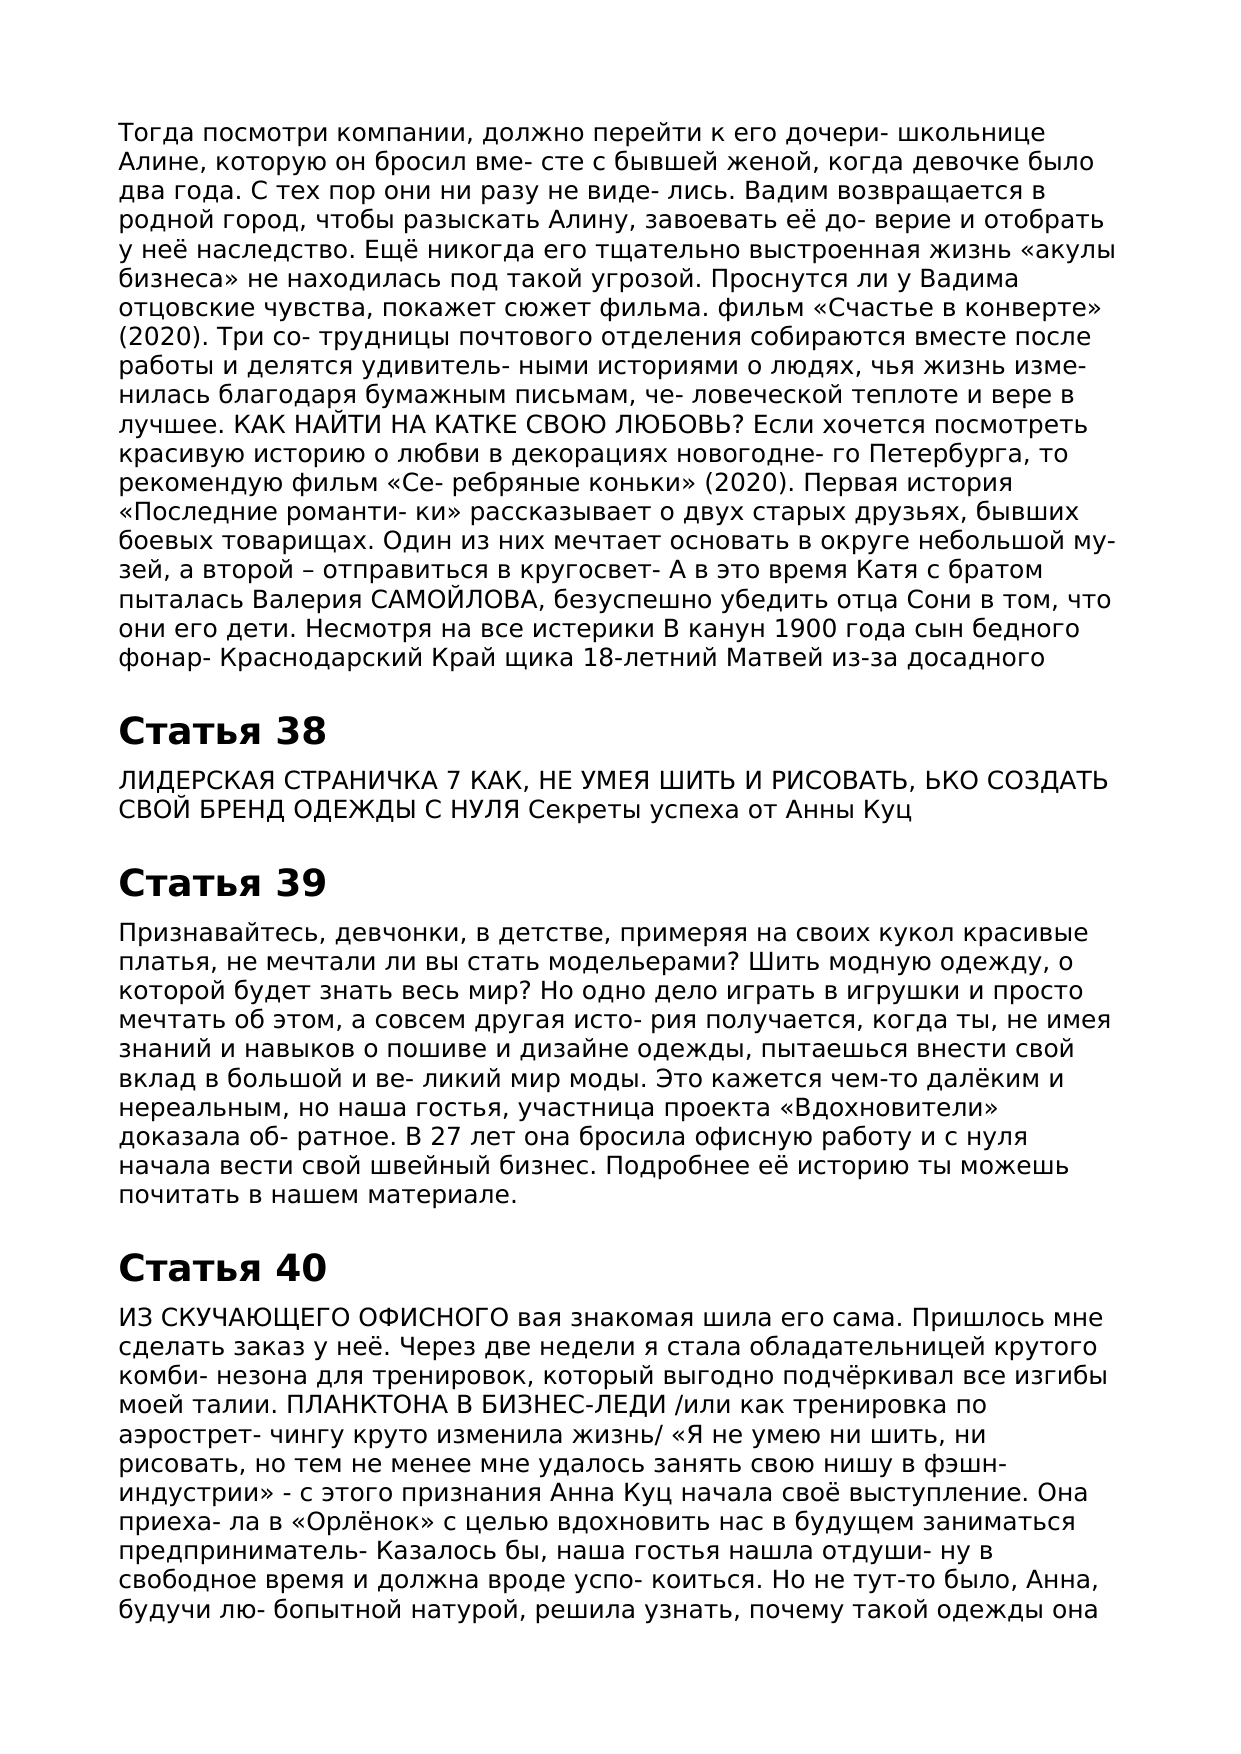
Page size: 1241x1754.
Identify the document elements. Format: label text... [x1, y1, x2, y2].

subtitle Статья 40 [118, 1247, 1122, 1291]
text ИЗ СКУЧАЮЩЕГО ОФИСНОГО вая знакомая шила его сама. Пришлось мне сделать заказ у неё. Через две недели я стала обладательницей крутого комби- незона для тренировок, который выгодно подчёркивал все изгибы моей талии. ПЛАНКТОНА В БИЗНЕС-ЛЕДИ /или как тренировка по аэрострет- чингу круто изменила жизнь/ «Я не умею ни шить, ни рисовать, но тем не менее мне удалось занять свою нишу в фэшн-индустрии» - с этого признания Анна Куц начала своё выступление. Она приеха- ла в «Орлёнок» с целью вдохновить нас в будущем заниматься предприниматель- Казалось бы, наша гостья нашла отдуши- ну в свободное время и должна вроде успо- коиться. Но не тут-то было, Анна, будучи лю- бопытной натурой, решила узнать, почему такой одежды она [118, 1303, 1122, 1624]
text Признавайтесь, девчонки, в детстве, примеряя на своих кукол красивые платья, не мечтали ли вы стать модельерами? Шить модную одежду, о которой будет знать весь мир? Но одно дело играть в игрушки и просто мечтать об этом, а совсем другая исто- рия получается, когда ты, не имея знаний и навыков о пошиве и дизайне одежды, пытаешься внести свой вклад в большой и ве- ликий мир моды. Это кажется чем-то далёким и нереальным, но наша гостья, участница проекта «Вдохновители» доказала об- ратное. В 27 лет она бросила офисную работу и с нуля начала вести свой швейный бизнес. Подробнее её историю ты можешь почитать в нашем материале. [118, 918, 1122, 1209]
subtitle Статья 38 [118, 710, 1122, 753]
text ЛИДЕРСКАЯ СТРАНИЧКА 7 КАК, НЕ УМЕЯ ШИТЬ И РИСОВАТЬ, ЬКО СОЗДАТЬ СВОЙ БРЕНД ОДЕЖДЫ С НУЛЯ Секреты успеха от Анны Куц [118, 766, 1122, 824]
text Тогда посмотри компании, должно перейти к его дочери- школьнице Алине, которую он бросил вме- сте с бывшей женой, когда девочке было два года. С тех пор они ни разу не виде- лись. Вадим возвращается в родной город, чтобы разыскать Алину, завоевать её до- верие и отобрать у неё наследство. Ещё никогда его тщательно выстроенная жизнь «акулы бизнеса» не находилась под такой угрозой. Проснутся ли у Вадима отцовские чувства, покажет сюжет фильма. фильм «Счастье в конверте» (2020). Три со- трудницы почтового отделения собираются вместе после работы и делятся удивитель- ными историями о людях, чья жизнь изме- нилась благодаря бумажным письмам, че- ловеческой теплоте и вере в лучшее. КАК НАЙТИ НА КАТКЕ СВОЮ ЛЮБОВЬ? Если хочется посмотреть красивую историю о любви в декорациях новогодне- го Петербурга, то рекомендую фильм «Се- ребряные коньки» (2020). Первая история «Последние романти- ки» рассказывает о двух старых друзьях, бывших боевых товарищах. Один из них мечтает основать в округе небольшой му- зей, а второй – отправиться в кругосвет- А в это время Катя с братом пыталась Валерия САМОЙЛОВА, безуспешно убедить отца Сони в том, что они его дети. Несмотря на все истерики В канун 1900 года сын бедного фонар- Краснодарский Край щика 18-летний Матвей из-за досадного [118, 118, 1122, 672]
subtitle Статья 39 [118, 862, 1122, 905]
